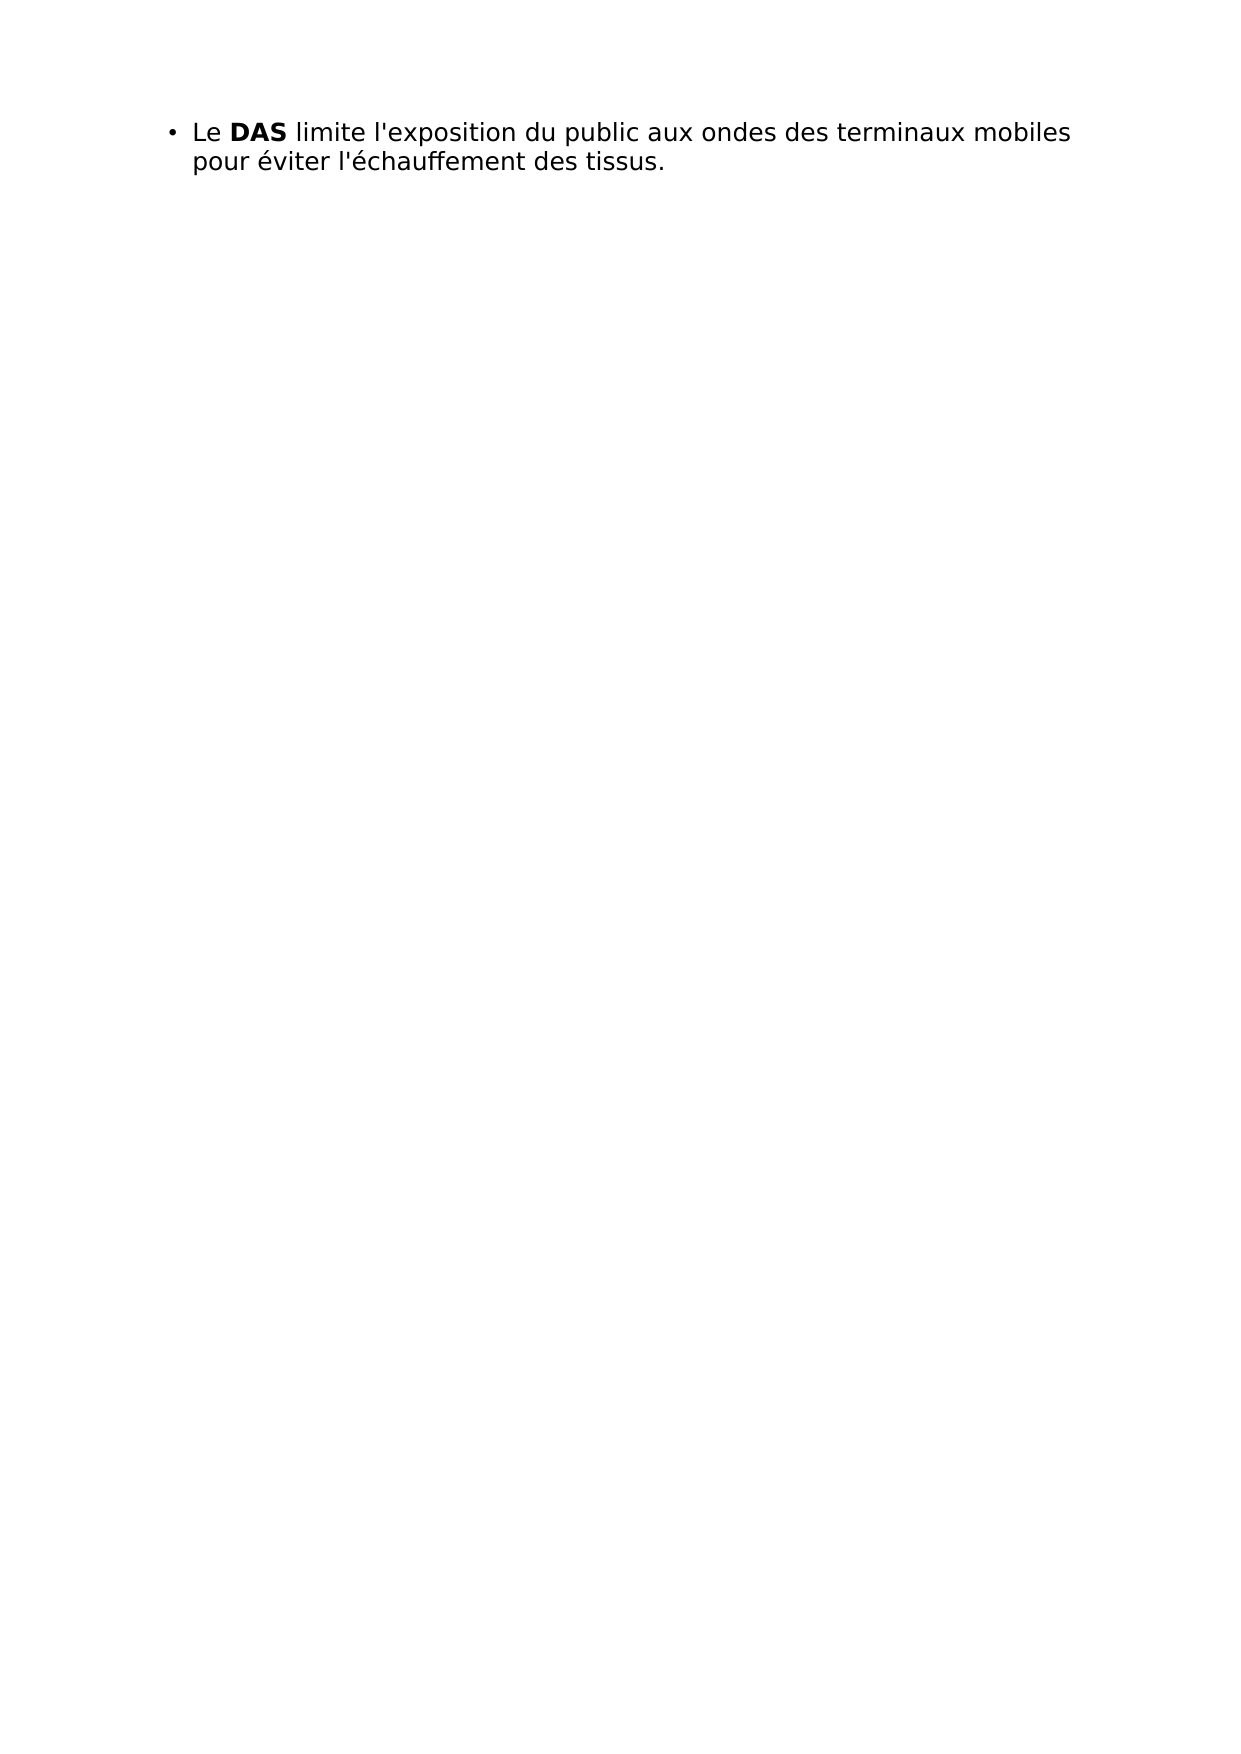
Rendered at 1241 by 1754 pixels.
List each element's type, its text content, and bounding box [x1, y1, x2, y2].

list Le DAS limite l'exposition du public aux ondes des terminaux mobiles pour éviter l'échauffement des tissus. [177, 118, 1122, 176]
